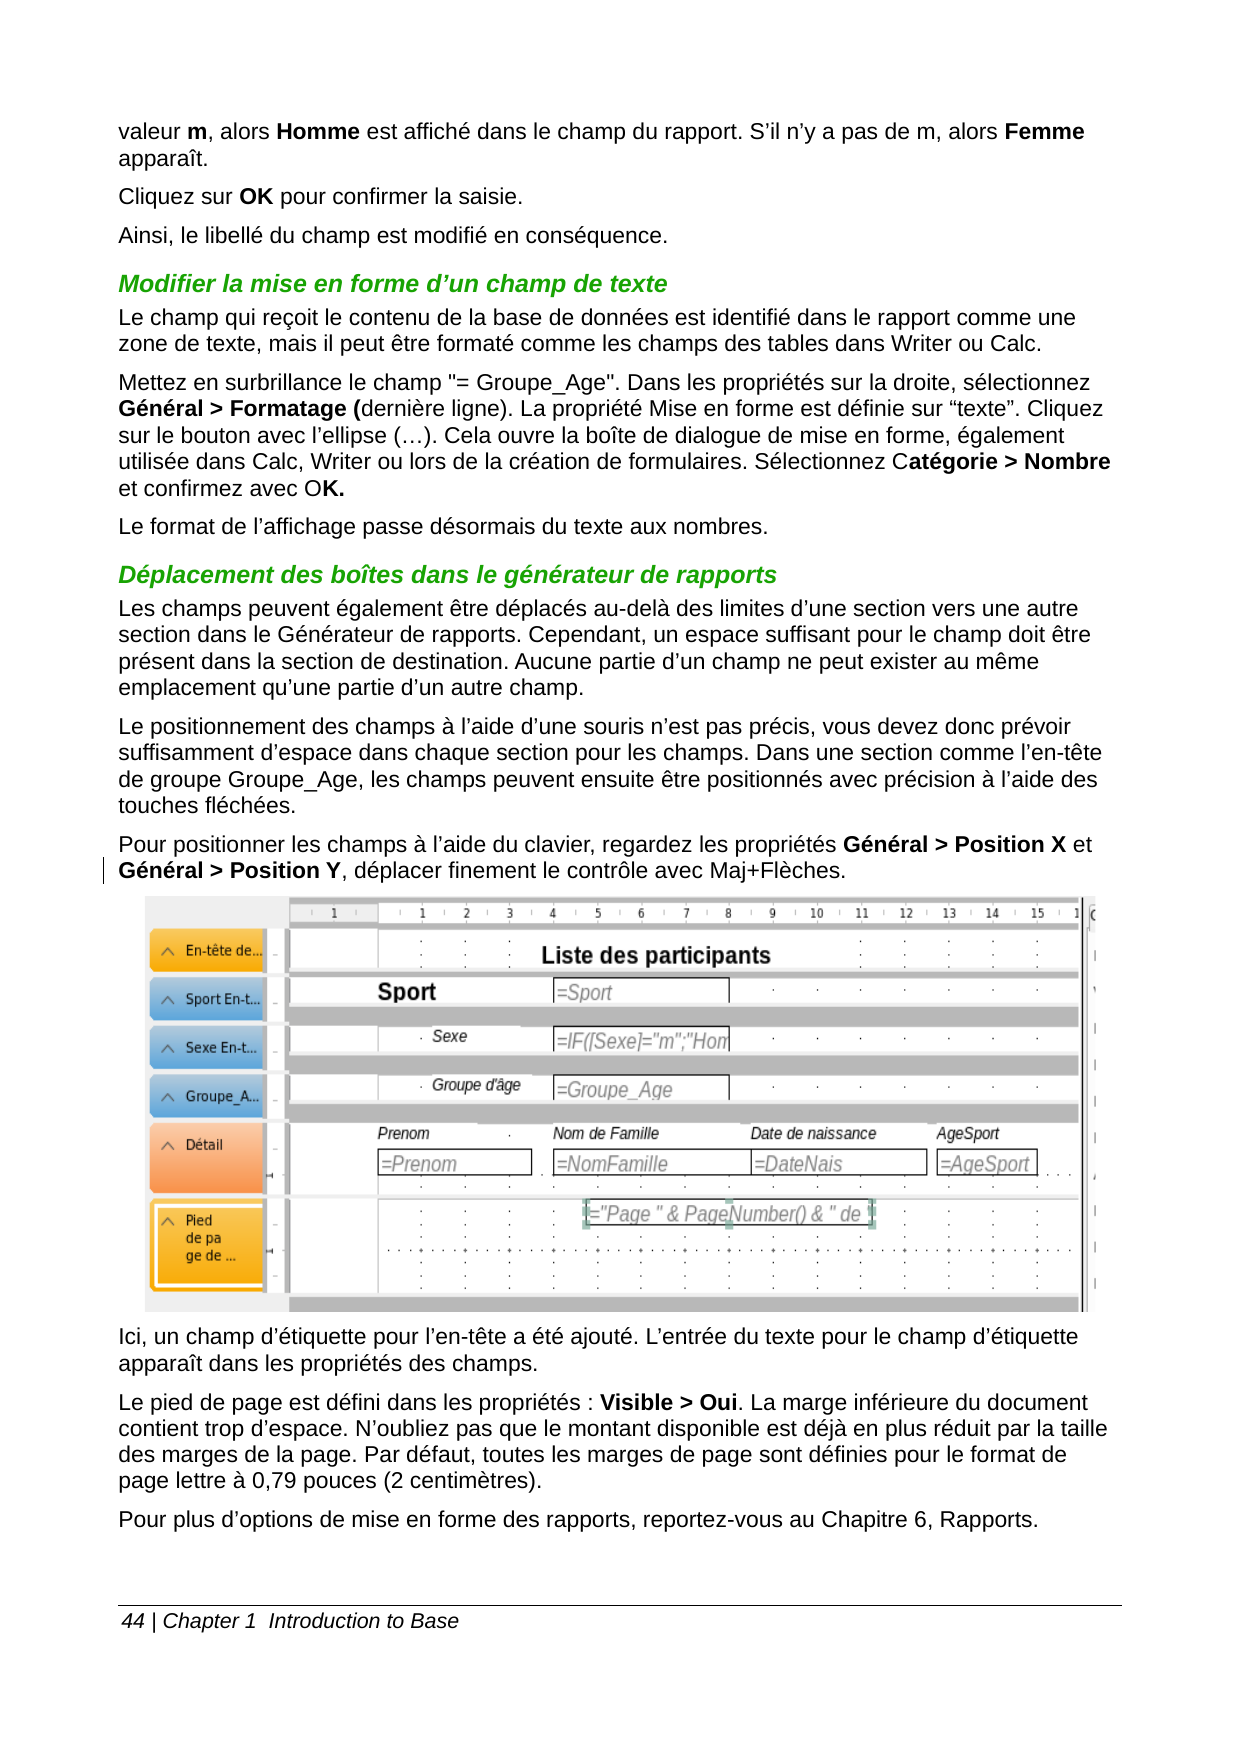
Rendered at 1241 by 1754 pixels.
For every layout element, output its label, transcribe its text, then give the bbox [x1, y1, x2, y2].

text Le format de l’affichage passe désormais du texte aux nombres. [118, 513, 1122, 540]
subtitle Déplacement des boîtes dans le générateur de rapports [118, 560, 1122, 589]
text Le champ qui reçoit le contenu de la base de données est identifié dans le rapport comme une zone de texte, mais il peut être formaté comme les champs des tables dans Writer ou Calc. [118, 304, 1122, 357]
text valeur m, alors Homme est affiché dans le champ du rapport. S’il n’y a pas de m, alors Femme apparaît. [118, 118, 1122, 171]
text Pour plus d’options de mise en forme des rapports, reportez-vous au Chapitre 6, Rapports. [118, 1506, 1122, 1533]
text Cliquez sur OK pour confirmer la saisie. [118, 183, 1122, 210]
text Ici, un champ d’étiquette pour l’en-tête a été ajouté. L’entrée du texte pour le champ d’étiquette apparaît dans les propriétés des champs. [118, 1323, 1122, 1376]
picture [144, 896, 1096, 1312]
text Les champs peuvent également être déplacés au-delà des limites d’une section vers une autre section dans le Générateur de rapports. Cependant, un espace suffisant pour le champ doit être présent dans la section de destination. Aucune partie d’un champ ne peut exister au même emplacement qu’une partie d’un autre champ. [118, 595, 1122, 700]
text Pour positionner les champs à l’aide du clavier, regardez les propriétés Général > Position X et Général > Position Y, déplacer finement le contrôle avec Maj+Flèches. [118, 831, 1122, 883]
text Le pied de page est défini dans les propriétés : Visible > Oui. La marge inférieure du document contient trop d’espace. N’oubliez pas que le montant disponible est déjà en plus réduit par la taille des marges de la page. Par défaut, toutes les marges de page sont définies pour le format de page lettre à 0,79 pouces (2 centimètres). [118, 1388, 1122, 1494]
subtitle Modifier la mise en forme d’un champ de texte [118, 269, 1122, 298]
text Ainsi, le libellé du champ est modifié en conséquence. [118, 222, 1122, 248]
text Le positionnement des champs à l’aide d’une souris n’est pas précis, vous devez donc prévoir suffisamment d’espace dans chaque section pour les champs. Dans une section comme l’en-tête de groupe Groupe_Age, les champs peuvent ensuite être positionnés avec précision à l’aide des touches fléchées. [118, 713, 1122, 818]
text Mettez en surbrillance le champ "= Groupe_Age". Dans les propriétés sur la droite, sélectionnez Général > Formatage (dernière ligne). La propriété Mise en forme est définie sur “texte”. Cliquez sur le bouton avec l’ellipse (…). Cela ouvre la boîte de dialogue de mise en forme, également utilisée dans Calc, Writer ou lors de la création de formulaires. Sélectionnez Catégorie > Nombre et confirmez avec OK. [118, 369, 1122, 501]
